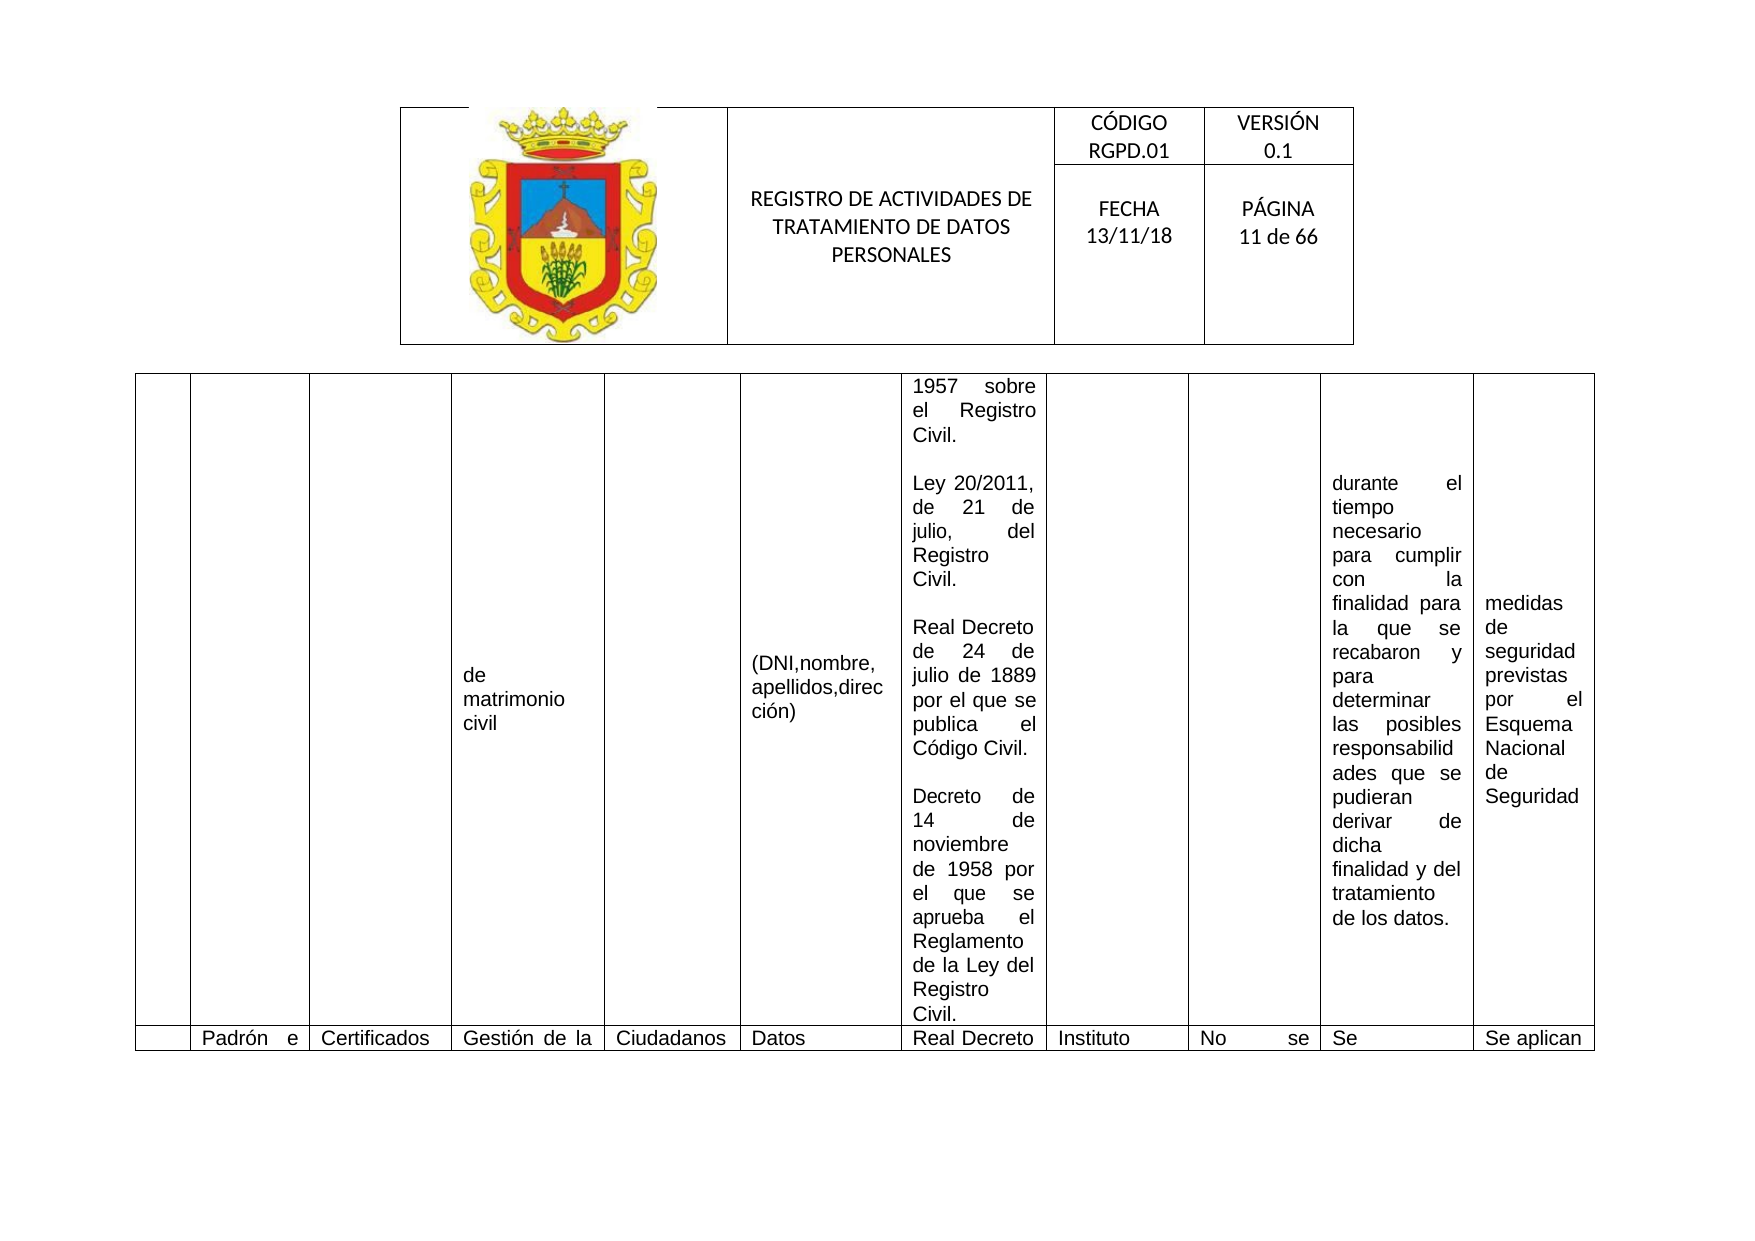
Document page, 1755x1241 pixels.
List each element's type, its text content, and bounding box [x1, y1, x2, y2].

table_cell Instituto [1047, 1026, 1188, 1050]
table_cell e [278, 1026, 309, 1050]
table_cell FECHA 13/11/18 [1055, 165, 1204, 344]
table_header durante el tiempo necesario para cumplir con la finalidad para la que se recabaron y para determinar las posibles responsabilid ades que se pudieran derivar de dicha finalidad y del tratamiento de los datos. [1321, 374, 1473, 1025]
table_header [310, 374, 451, 1025]
table_header [136, 374, 190, 1025]
table_header [401, 108, 727, 344]
table_cell Padrón [191, 1026, 278, 1050]
table_cell Se aplican [1474, 1026, 1594, 1050]
table_header (DNI,nombre, apellidos,direc ción) [741, 374, 901, 1025]
table_header [1189, 374, 1320, 1025]
table_cell Certificados [310, 1026, 451, 1050]
table_cell Datos [741, 1026, 901, 1050]
table_cell Gestión de la [452, 1026, 604, 1050]
table_cell PÁGINA 11 de 66 [1205, 165, 1353, 344]
table_cell Ciudadanos [605, 1026, 740, 1050]
table_header 1957 sobre el Registro Civil. Ley 20/2011, de 21 de julio, del Registro Civil. Real Decreto de 24 de julio de 1889 por el que se publica el Código Civil. Decreto de 14 de noviembre de 1958 por el que se aprueba el Reglamento de la Ley del Registro Civil. [902, 374, 1046, 1025]
table_cell Se [1321, 1026, 1473, 1050]
table_header [191, 374, 309, 1025]
table_header [1047, 374, 1188, 1025]
table_cell [136, 1026, 190, 1050]
table_header medidas de seguridad previstas por el Esquema Nacional de Seguridad [1474, 374, 1594, 1025]
table_cell Real Decreto [902, 1026, 1046, 1050]
table_header de matrimonio civil [452, 374, 604, 1025]
table_header VERSIÓN 0.1 [1205, 108, 1353, 164]
table_header REGISTRO DE ACTIVIDADES DE TRATAMIENTO DE DATOS PERSONALES [728, 108, 1054, 344]
table_header [605, 374, 740, 1025]
table_cell se [1258, 1026, 1320, 1050]
table_header CÓDIGO RGPD.01 [1055, 108, 1204, 164]
table_cell No [1189, 1026, 1257, 1050]
